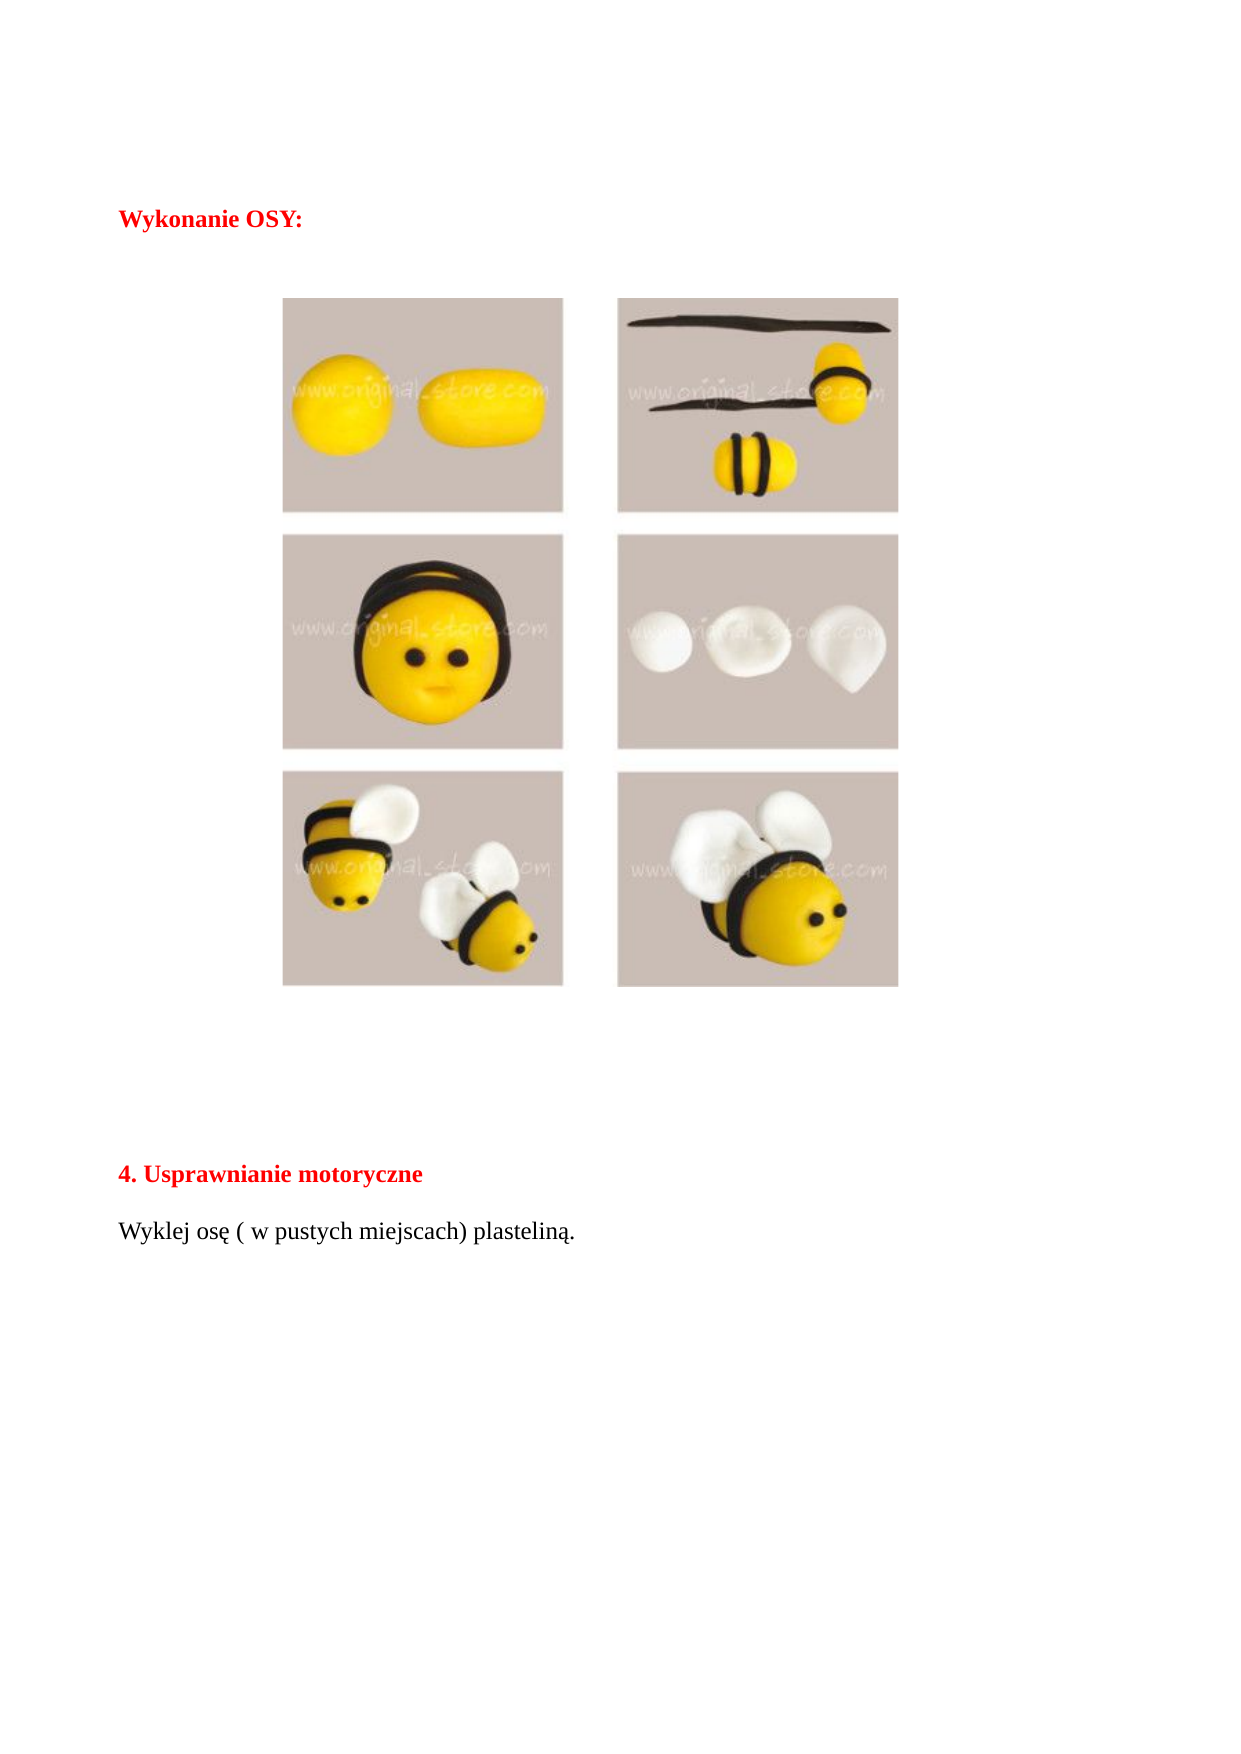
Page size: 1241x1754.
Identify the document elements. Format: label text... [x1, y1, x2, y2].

picture [282, 298, 899, 987]
text Wykonanie OSY: [118, 204, 1122, 233]
text 4. Usprawnianie motoryczne [118, 1159, 1122, 1187]
text Wyklej osę ( w pustych miejscach) plasteliną. [118, 1216, 1122, 1245]
